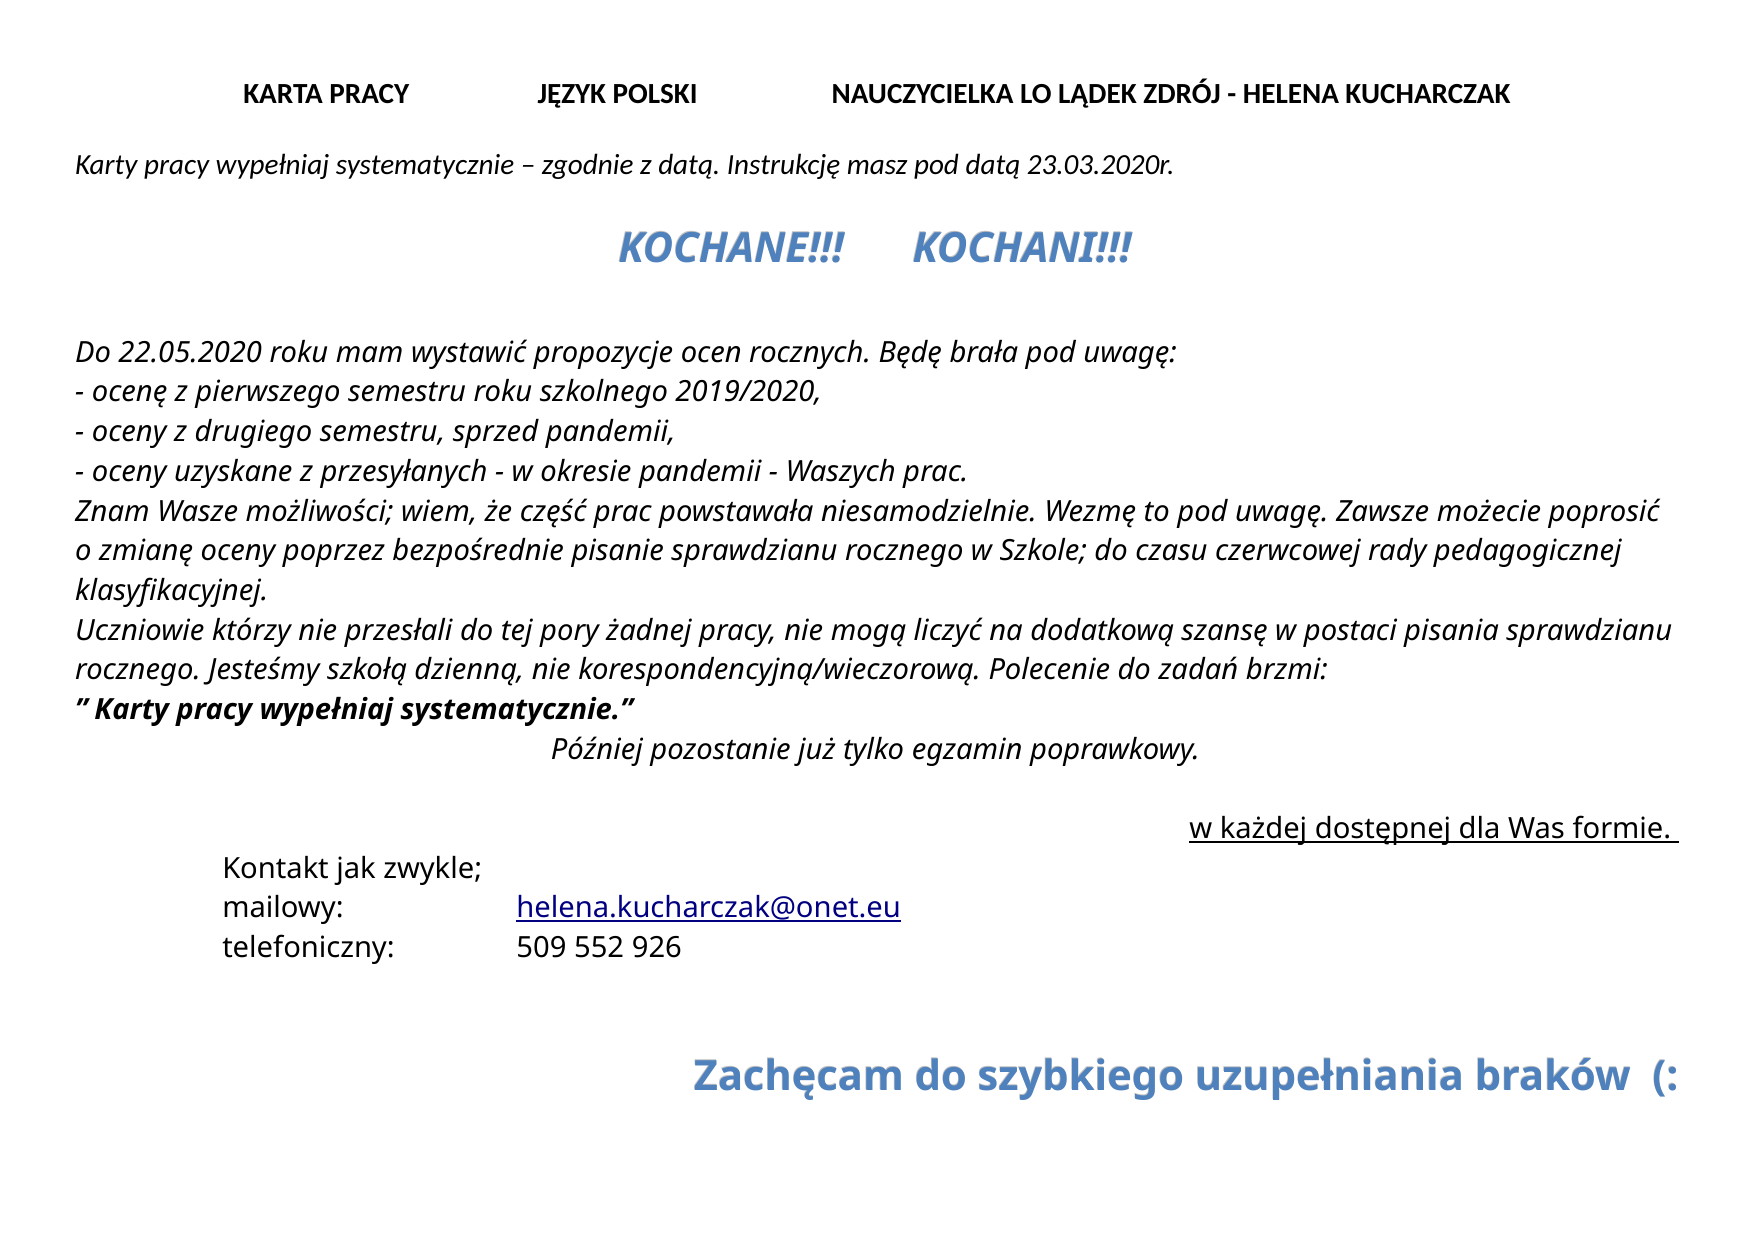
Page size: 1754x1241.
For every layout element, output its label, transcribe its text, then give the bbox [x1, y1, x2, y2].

text ” Karty pracy wypełniaj systematycznie.” [75, 688, 1679, 728]
text Znam Wasze możliwości; wiem, że część prac powstawała niesamodzielnie. Wezmę to pod uwagę. Zawsze możecie poprosić o zmianę oceny poprzez bezpośrednie pisanie sprawdzianu rocznego w Szkole; do czasu czerwcowej rady pedagogicznej klasyfikacyjnej. [75, 490, 1679, 609]
text Kontakt jak zwykle; [148, 847, 1679, 887]
text - oceny z drugiego semestru, sprzed pandemii, [75, 410, 1679, 450]
text telefoniczny: 509 552 926 [148, 926, 1679, 966]
text mailowy: helena.kucharczak@onet.eu [148, 887, 1679, 926]
text w każdej dostępnej dla Was formie. [75, 807, 1679, 847]
text - ocenę z pierwszego semestru roku szkolnego 2019/2020, [75, 371, 1679, 410]
text Później pozostanie już tylko egzamin poprawkowy. [75, 728, 1679, 768]
text Zachęcam do szybkiego uzupełniania braków (: [75, 1045, 1679, 1102]
text KARTA PRACY JĘZYK POLSKI NAUCZYCIELKA LO LĄDEK ZDRÓJ - HELENA KUCHARCZAK [75, 75, 1679, 111]
text Karty pracy wypełniaj systematycznie – zgodnie z datą. Instrukcję masz pod datą 23.03.2020r. [75, 146, 1679, 182]
text - oceny uzyskane z przesyłanych - w okresie pandemii - Waszych prac. [75, 450, 1679, 490]
text Do 22.05.2020 roku mam wystawić propozycje ocen rocznych. Będę brała pod uwagę: [75, 331, 1679, 371]
text KOCHANE!!! KOCHANI!!! [75, 217, 1679, 274]
text Uczniowie którzy nie przesłali do tej pory żadnej pracy, nie mogą liczyć na dodatkową szansę w postaci pisania sprawdzianu rocznego. Jesteśmy szkołą dzienną, nie korespondencyjną/wieczorową. Polecenie do zadań brzmi: [75, 609, 1679, 688]
